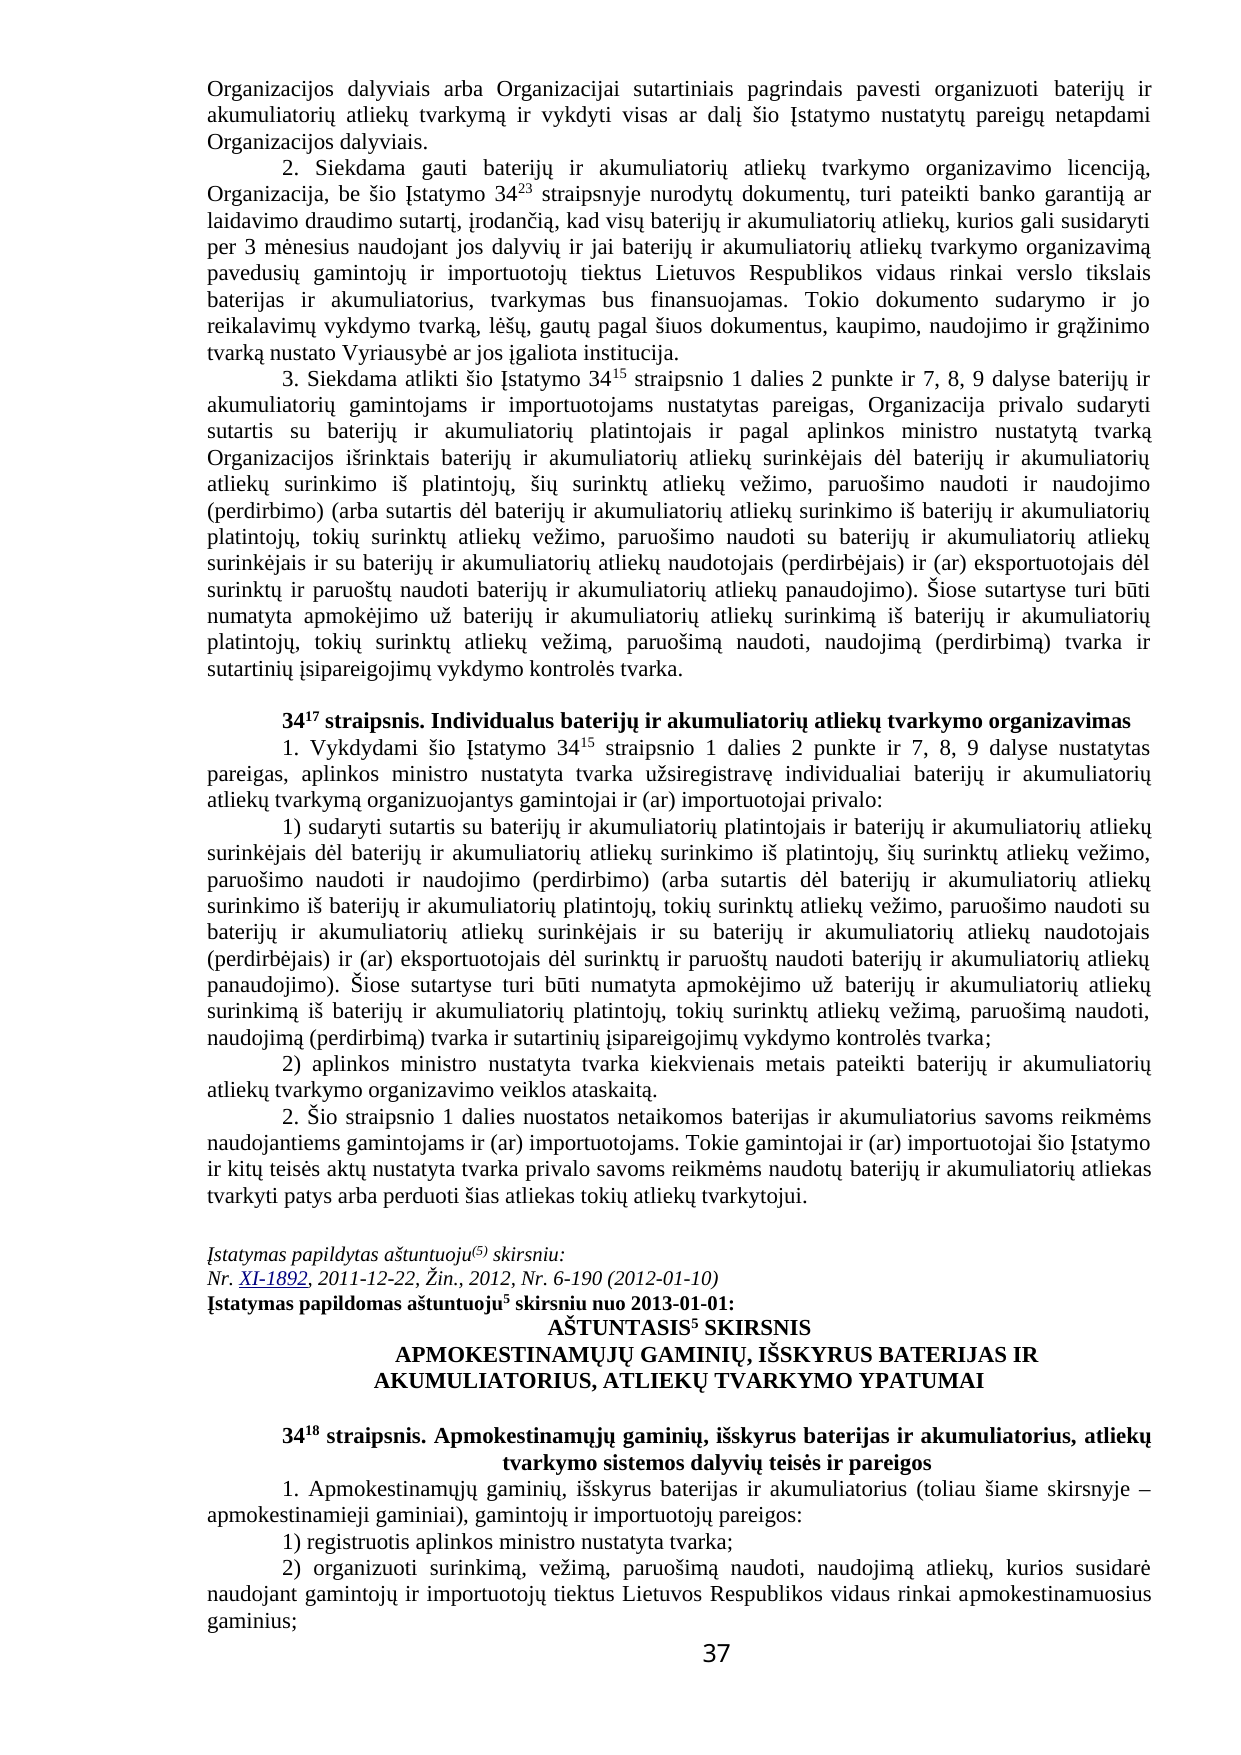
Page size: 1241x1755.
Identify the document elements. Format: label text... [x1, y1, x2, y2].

text APMOKESTINAMŲJŲ GAMINIŲ, IŠSKYRUS BATERIJAS IR AKUMULIATORIUS, ATLIEKŲ TVARKYMO YPATUMAI [207, 1341, 1152, 1393]
text 1. Vykdydami šio Įstatymo 3415 straipsnio 1 dalies 2 punkte ir 7, 8, 9 dalyse nustatytas pareigas, aplinkos ministro nustatyta tvarka užsiregistravę individualiai baterijų ir akumuliatorių atliekų tvarkymą organizuojantys gamintojai ir (ar) importuotojai privalo: [207, 734, 1152, 813]
text 1) registruotis aplinkos ministro nustatyta tvarka; [207, 1528, 1152, 1554]
text 2) organizuoti surinkimą, vežimą, paruošimą naudoti, naudojimą atliekų, kurios susidarė naudojant gamintojų ir importuotojų tiektus Lietuvos Respublikos vidaus rinkai apmokestinamuosius gaminius; [207, 1554, 1152, 1633]
text Įstatymas papildomas aštuntuoju5 skirsniu nuo 2013-01-01: [207, 1290, 1152, 1314]
text 2. Šio straipsnio 1 dalies nuostatos netaikomos baterijas ir akumuliatorius savoms reikmėms naudojantiems gamintojams ir (ar) importuotojams. Tokie gamintojai ir (ar) importuotojai šio Įstatymo ir kitų teisės aktų nustatyta tvarka privalo savoms reikmėms naudotų baterijų ir akumuliatorių atliekas tvarkyti patys arba perduoti šias atliekas tokių atliekų tvarkytojui. [207, 1103, 1152, 1208]
text 2. Siekdama gauti baterijų ir akumuliatorių atliekų tvarkymo organizavimo licenciją, Organizacija, be šio Įstatymo 3423 straipsnyje nurodytų dokumentų, turi pateikti banko garantiją ar laidavimo draudimo sutartį, įrodančią, kad visų baterijų ir akumuliatorių atliekų, kurios gali susidaryti per 3 mėnesius naudojant jos dalyvių ir jai baterijų ir akumuliatorių atliekų tvarkymo organizavimą pavedusių gamintojų ir importuotojų tiektus Lietuvos Respublikos vidaus rinkai verslo tikslais baterijas ir akumuliatorius, tvarkymas bus finansuojamas. Tokio dokumento sudarymo ir jo reikalavimų vykdymo tvarką, lėšų, gautų pagal šiuos dokumentus, kaupimo, naudojimo ir grąžinimo tvarką nustato Vyriausybė ar jos įgaliota institucija. [207, 154, 1152, 365]
text 3. Siekdama atlikti šio Įstatymo 3415 straipsnio 1 dalies 2 punkte ir 7, 8, 9 dalyse baterijų ir akumuliatorių gamintojams ir importuotojams nustatytas pareigas, Organizacija privalo sudaryti sutartis su baterijų ir akumuliatorių platintojais ir pagal aplinkos ministro nustatytą tvarką Organizacijos išrinktais baterijų ir akumuliatorių atliekų surinkėjais dėl baterijų ir akumuliatorių atliekų surinkimo iš platintojų, šių surinktų atliekų vežimo, paruošimo naudoti ir naudojimo (perdirbimo) (arba sutartis dėl baterijų ir akumuliatorių atliekų surinkimo iš baterijų ir akumuliatorių platintojų, tokių surinktų atliekų vežimo, paruošimo naudoti su baterijų ir akumuliatorių atliekų surinkėjais ir su baterijų ir akumuliatorių atliekų naudotojais (perdirbėjais) ir (ar) eksportuotojais dėl surinktų ir paruoštų naudoti baterijų ir akumuliatorių atliekų panaudojimo). Šiose sutartyse turi būti numatyta apmokėjimo už baterijų ir akumuliatorių atliekų surinkimą iš baterijų ir akumuliatorių platintojų, tokių surinktų atliekų vežimą, paruošimą naudoti, naudojimą (perdirbimą) tvarka ir sutartinių įsipareigojimų vykdymo kontrolės tvarka. [207, 365, 1152, 681]
text Įstatymas papildytas aštuntuoju(5) skirsniu: [207, 1242, 1152, 1266]
text 1. Apmokestinamųjų gaminių, išskyrus baterijas ir akumuliatorius (toliau šiame skirsnyje – apmokestinamieji gaminiai), gamintojų ir importuotojų pareigos: [207, 1475, 1152, 1528]
text 2) aplinkos ministro nustatyta tvarka kiekvienais metais pateikti baterijų ir akumuliatorių atliekų tvarkymo organizavimo veiklos ataskaitą. [207, 1050, 1152, 1103]
text AŠTUNTASIS5 SKIRSNIS [207, 1314, 1152, 1341]
text 3417 straipsnis. Individualus baterijų ir akumuliatorių atliekų tvarkymo organizavimas [282, 707, 1152, 734]
text Organizacijos dalyviais arba Organizacijai sutartiniais pagrindais pavesti organizuoti baterijų ir akumuliatorių atliekų tvarkymą ir vykdyti visas ar dalį šio Įstatymo nustatytų pareigų netapdami Organizacijos dalyviais. [207, 75, 1152, 154]
text 1) sudaryti sutartis su baterijų ir akumuliatorių platintojais ir baterijų ir akumuliatorių atliekų surinkėjais dėl baterijų ir akumuliatorių atliekų surinkimo iš platintojų, šių surinktų atliekų vežimo, paruošimo naudoti ir naudojimo (perdirbimo) (arba sutartis dėl baterijų ir akumuliatorių atliekų surinkimo iš baterijų ir akumuliatorių platintojų, tokių surinktų atliekų vežimo, paruošimo naudoti su baterijų ir akumuliatorių atliekų surinkėjais ir su baterijų ir akumuliatorių atliekų naudotojais (perdirbėjais) ir (ar) eksportuotojais dėl surinktų ir paruoštų naudoti baterijų ir akumuliatorių atliekų panaudojimo). Šiose sutartyse turi būti numatyta apmokėjimo už baterijų ir akumuliatorių atliekų surinkimą iš baterijų ir akumuliatorių platintojų, tokių surinktų atliekų vežimą, paruošimą naudoti, naudojimą (perdirbimą) tvarka ir sutartinių įsipareigojimų vykdymo kontrolės tvarka; [207, 813, 1152, 1050]
text 3418 straipsnis. Apmokestinamųjų gaminių, išskyrus baterijas ir akumuliatorius, atliekų tvarkymo sistemos dalyvių teisės ir pareigos [282, 1422, 1152, 1475]
text Nr. XI-1892, 2011-12-22, Žin., 2012, Nr. 6-190 (2012-01-10) [207, 1266, 1152, 1290]
